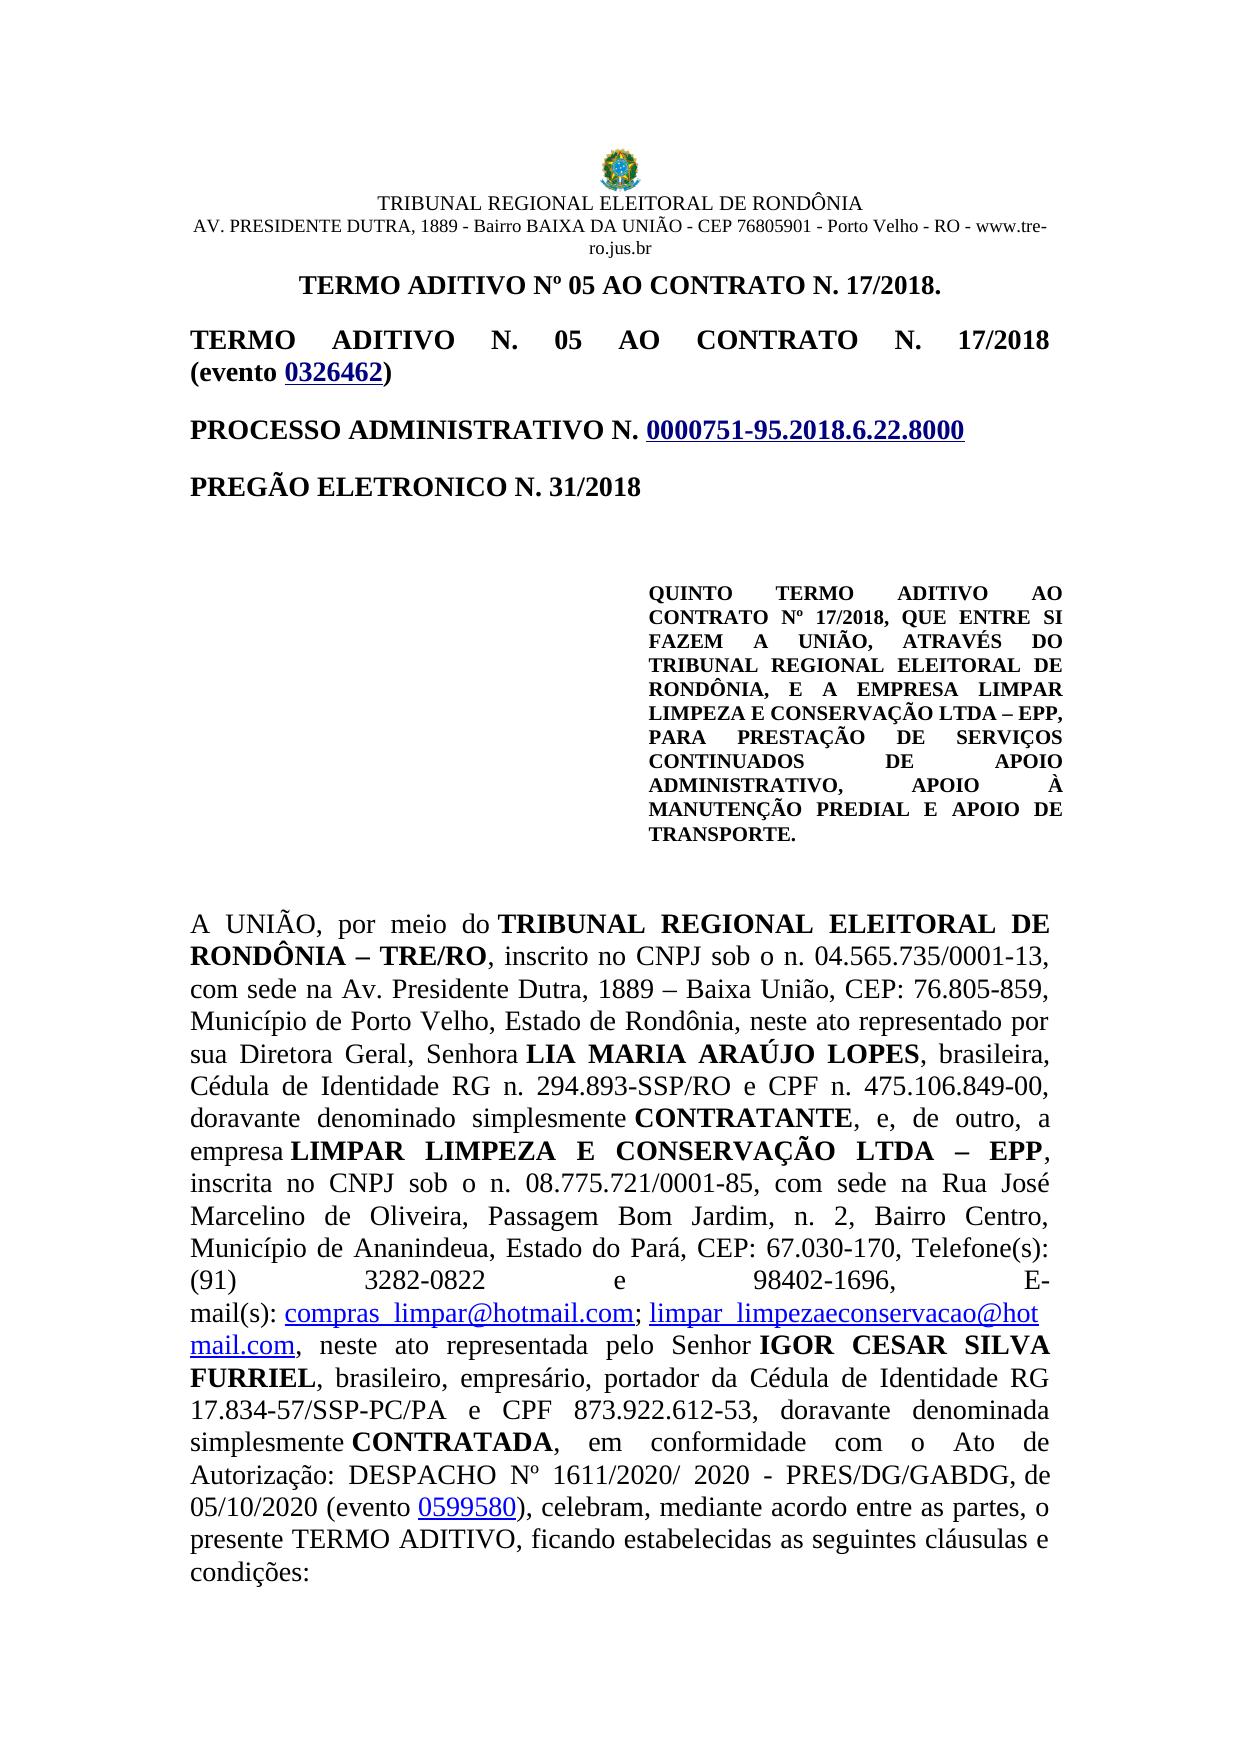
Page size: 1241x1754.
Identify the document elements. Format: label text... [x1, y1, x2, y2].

text PROCESSO ADMINISTRATIVO N. 0000751-95.2018.6.22.8000 [190, 413, 1051, 445]
text PREGÃO ELETRONICO N. 31/2018 [190, 470, 1051, 503]
text TERMO ADITIVO N. 05 AO CONTRATO N. 17/2018 (evento 0326462) [190, 323, 1051, 388]
text AV. PRESIDENTE DUTRA, 1889 - Bairro BAIXA DA UNIÃO - CEP 76805901 - Porto Velho - RO - www.tre-ro.jus.br [177, 215, 1063, 258]
text TRIBUNAL REGIONAL ELEITORAL DE RONDÔNIA [177, 191, 1063, 215]
text QUINTO TERMO ADITIVO AO CONTRATO Nº 17/2018, QUE ENTRE SI FAZEM A UNIÃO, ATRAVÉS DO TRIBUNAL REGIONAL ELEITORAL DE RONDÔNIA, E A EMPRESA LIMPAR LIMPEZA E CONSERVAÇÃO LTDA – EPP, PARA PRESTAÇÃO DE SERVIÇOS CONTINUADOS DE APOIO ADMINISTRATIVO, APOIO À MANUTENÇÃO PREDIAL E APOIO DE TRANSPORTE. [648, 581, 1063, 846]
text Termo Aditivo Nº 05 ao Contrato n. 17/2018. [177, 269, 1063, 300]
text A UNIÃO, por meio do TRIBUNAL REGIONAL ELEITORAL DE RONDÔNIA – TRE/RO, inscrito no CNPJ sob o n. 04.565.735/0001-13, com sede na Av. Presidente Dutra, 1889 – Baixa União, CEP: 76.805-859, Município de Porto Velho, Estado de Rondônia, neste ato representado por sua Diretora Geral, Senhora LIA MARIA ARAÚJO LOPES, brasileira, Cédula de Identidade RG n. 294.893-SSP/RO e CPF n. 475.106.849-00, doravante denominado simplesmente CONTRATANTE, e, de outro, a empresa LIMPAR LIMPEZA E CONSERVAÇÃO LTDA – EPP, inscrita no CNPJ sob o n. 08.775.721/0001-85, com sede na Rua José Marcelino de Oliveira, Passagem Bom Jardim, n. 2, Bairro Centro, Município de Ananindeua, Estado do Pará, CEP: 67.030-170, Telefone(s): (91) 3282-0822 e 98402-1696, E-mail(s): compras_limpar@hotmail.com; limpar_limpezaeconservacao@hotmail.com, neste ato representada pelo Senhor IGOR CESAR SILVA FURRIEL, brasileiro, empresário, portador da Cédula de Identidade RG 17.834-57/SSP-PC/PA e CPF 873.922.612-53, doravante denominada simplesmente CONTRATADA, em conformidade com o Ato de Autorização: DESPACHO Nº 1611/2020/ 2020 - PRES/DG/GABDG, de 05/10/2020 (evento 0599580), celebram, mediante acordo entre as partes, o presente TERMO ADITIVO, ficando estabelecidas as seguintes cláusulas e condições: [190, 907, 1051, 1587]
